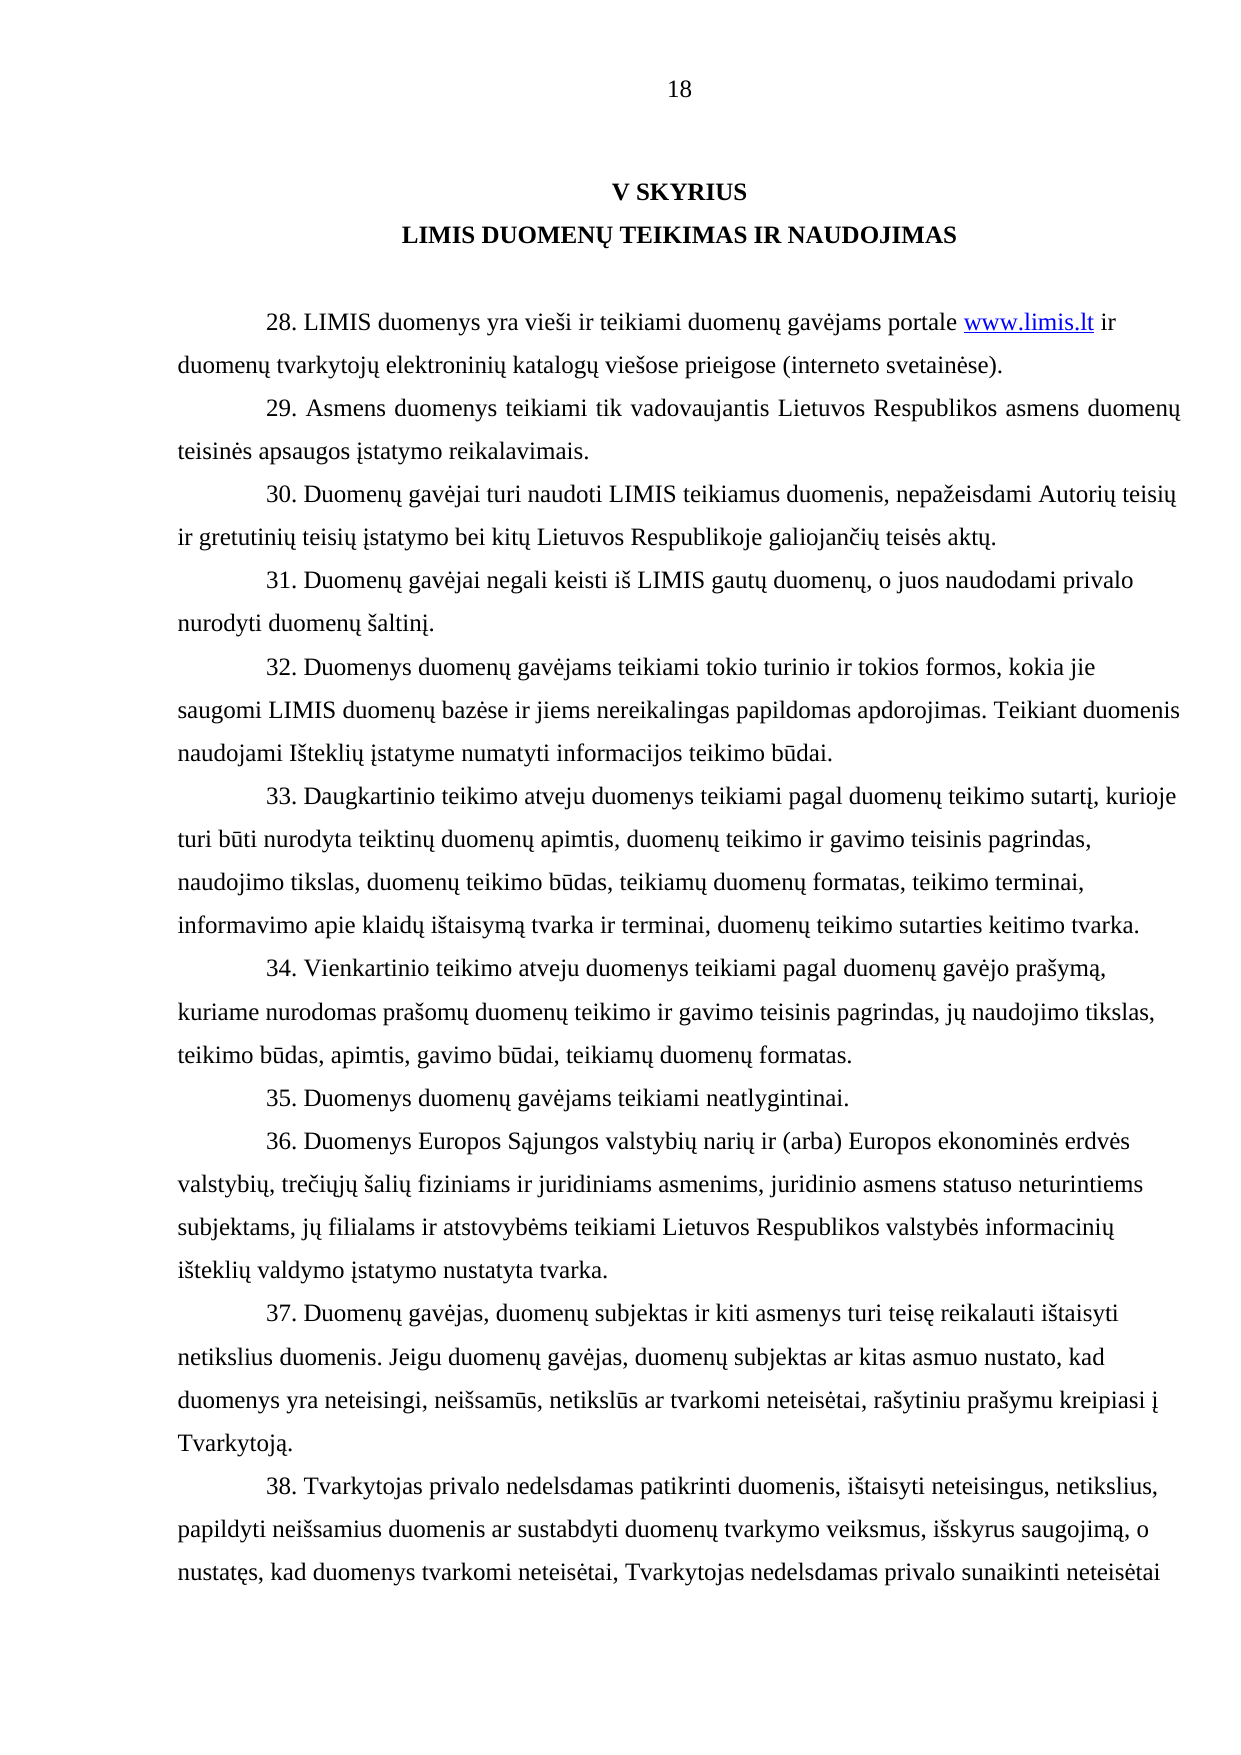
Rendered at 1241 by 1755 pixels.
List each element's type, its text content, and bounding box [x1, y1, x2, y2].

text 31. Duomenų gavėjai negali keisti iš LIMIS gautų duomenų, o juos naudodami privalo nurodyti duomenų šaltinį. [177, 565, 1181, 637]
text 35. Duomenys duomenų gavėjams teikiami neatlygintinai. [177, 1083, 1181, 1112]
text 30. Duomenų gavėjai turi naudoti LIMIS teikiamus duomenis, nepažeisdami Autorių teisių ir gretutinių teisių įstatymo bei kitų Lietuvos Respublikoje galiojančių teisės aktų. [177, 479, 1181, 551]
text 32. Duomenys duomenų gavėjams teikiami tokio turinio ir tokios formos, kokia jie saugomi LIMIS duomenų bazėse ir jiems nereikalingas papildomas apdorojimas. Teikiant duomenis naudojami Išteklių įstatyme numatyti informacijos teikimo būdai. [177, 652, 1181, 767]
text LIMIS DUOMENŲ TEIKIMAS IR NAUDOJIMAS [177, 220, 1181, 249]
text V SKYRIUS [177, 177, 1181, 206]
text 28. LIMIS duomenys yra vieši ir teikiami duomenų gavėjams portale www.limis.lt ir duomenų tvarkytojų elektroninių katalogų viešose prieigose (interneto svetainėse). [177, 307, 1181, 378]
text 33. Daugkartinio teikimo atveju duomenys teikiami pagal duomenų teikimo sutartį, kurioje turi būti nurodyta teiktinų duomenų apimtis, duomenų teikimo ir gavimo teisinis pagrindas, naudojimo tikslas, duomenų teikimo būdas, teikiamų duomenų formatas, teikimo terminai, informavimo apie klaidų ištaisymą tvarka ir terminai, duomenų teikimo sutarties keitimo tvarka. [177, 781, 1181, 939]
text 34. Vienkartinio teikimo atveju duomenys teikiami pagal duomenų gavėjo prašymą, kuriame nurodomas prašomų duomenų teikimo ir gavimo teisinis pagrindas, jų naudojimo tikslas, teikimo būdas, apimtis, gavimo būdai, teikiamų duomenų formatas. [177, 953, 1181, 1068]
text 36. Duomenys Europos Sąjungos valstybių narių ir (arba) Europos ekonominės erdvės valstybių, trečiųjų šalių fiziniams ir juridiniams asmenims, juridinio asmens statuso neturintiems subjektams, jų filialams ir atstovybėms teikiami Lietuvos Respublikos valstybės informacinių išteklių valdymo įstatymo nustatyta tvarka. [177, 1126, 1181, 1284]
text 38. Tvarkytojas privalo nedelsdamas patikrinti duomenis, ištaisyti neteisingus, netikslius, papildyti neišsamius duomenis ar sustabdyti duomenų tvarkymo veiksmus, išskyrus saugojimą, o nustatęs, kad duomenys tvarkomi neteisėtai, Tvarkytojas nedelsdamas privalo sunaikinti neteisėtai [177, 1471, 1181, 1586]
text 37. Duomenų gavėjas, duomenų subjektas ir kiti asmenys turi teisę reikalauti ištaisyti netikslius duomenis. Jeigu duomenų gavėjas, duomenų subjektas ar kitas asmuo nustato, kad duomenys yra neteisingi, neišsamūs, netikslūs ar tvarkomi neteisėtai, rašytiniu prašymu kreipiasi į Tvarkytoją. [177, 1298, 1181, 1457]
text 29. Asmens duomenys teikiami tik vadovaujantis Lietuvos Respublikos asmens duomenų teisinės apsaugos įstatymo reikalavimais. [177, 393, 1181, 465]
